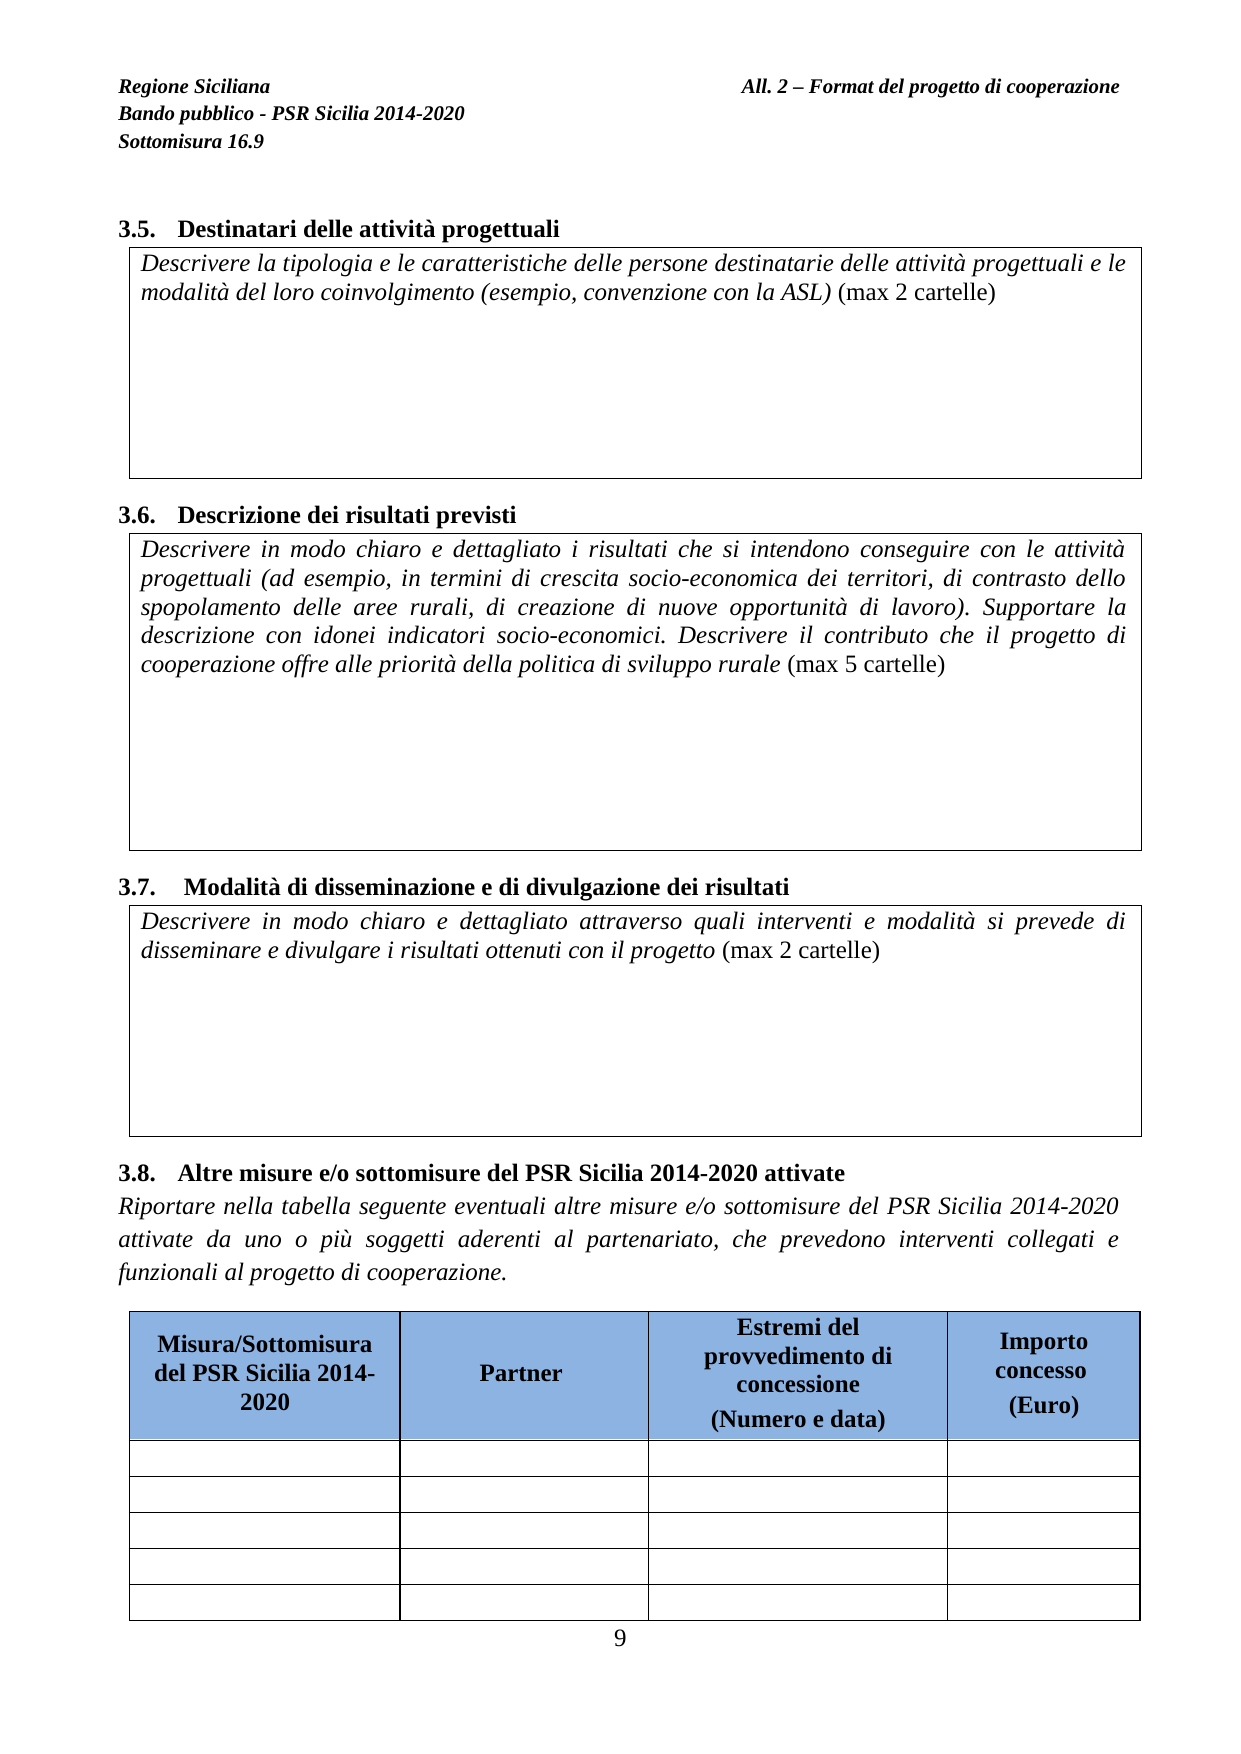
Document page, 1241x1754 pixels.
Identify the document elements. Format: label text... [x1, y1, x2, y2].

table_cell [948, 1549, 1139, 1584]
table_header Descrivere la tipologia e le caratteristiche delle persone destinatarie delle attività progettuali e le modalità del loro coinvolgimento (esempio, convenzione con la ASL) (max 2 cartelle) [130, 248, 1141, 478]
table_header Estremi del provvedimento di concessione (Numero e data) [649, 1312, 947, 1439]
subtitle Descrizione dei risultati previsti [118, 500, 1122, 529]
table_cell [649, 1585, 947, 1620]
table_cell [948, 1513, 1139, 1548]
table_cell [649, 1549, 947, 1584]
subtitle Altre misure e/o sottomisure del PSR Sicilia 2014-2020 attivate [118, 1158, 1122, 1187]
subtitle Destinatari delle attività progettuali [118, 214, 1122, 243]
table_header Descrivere in modo chiaro e dettagliato attraverso quali interventi e modalità si prevede di disseminare e divulgare i risultati ottenuti con il progetto (max 2 cartelle) [130, 906, 1141, 1136]
table_cell [948, 1441, 1139, 1476]
table_cell [401, 1513, 648, 1548]
text Riportare nella tabella seguente eventuali altre misure e/o sottomisure del PSR Sicilia 2014-2020 attivate da uno o più soggetti aderenti al partenariato, che prevedono interventi collegati e funzionali al progetto di cooperazione. [118, 1191, 1122, 1286]
table_cell [130, 1441, 399, 1476]
table_cell [401, 1585, 648, 1620]
table_cell [649, 1513, 947, 1548]
table_cell [649, 1477, 947, 1512]
table_cell [401, 1441, 648, 1476]
table_header Importo concesso (Euro) [948, 1312, 1139, 1439]
table_cell [130, 1585, 399, 1620]
table_cell [130, 1477, 399, 1512]
table_cell [401, 1477, 648, 1512]
subtitle Modalità di disseminazione e di divulgazione dei risultati [118, 872, 1122, 901]
table_cell [649, 1441, 947, 1476]
table_cell [948, 1585, 1139, 1620]
table_header Descrivere in modo chiaro e dettagliato i risultati che si intendono conseguire con le attività progettuali (ad esempio, in termini di crescita socio-economica dei territori, di contrasto dello spopolamento delle aree rurali, di creazione di nuove opportunità di lavoro). Supportare la descrizione con idonei indicatori socio-economici. Descrivere il contributo che il progetto di cooperazione offre alle priorità della politica di sviluppo rurale (max 5 cartelle) [130, 534, 1141, 850]
table_header Misura/Sottomisura del PSR Sicilia 2014-2020 [130, 1312, 399, 1439]
table_cell [130, 1513, 399, 1548]
table_cell [401, 1549, 648, 1584]
table_cell [948, 1477, 1139, 1512]
table_header Partner [401, 1312, 648, 1439]
table_cell [130, 1549, 399, 1584]
